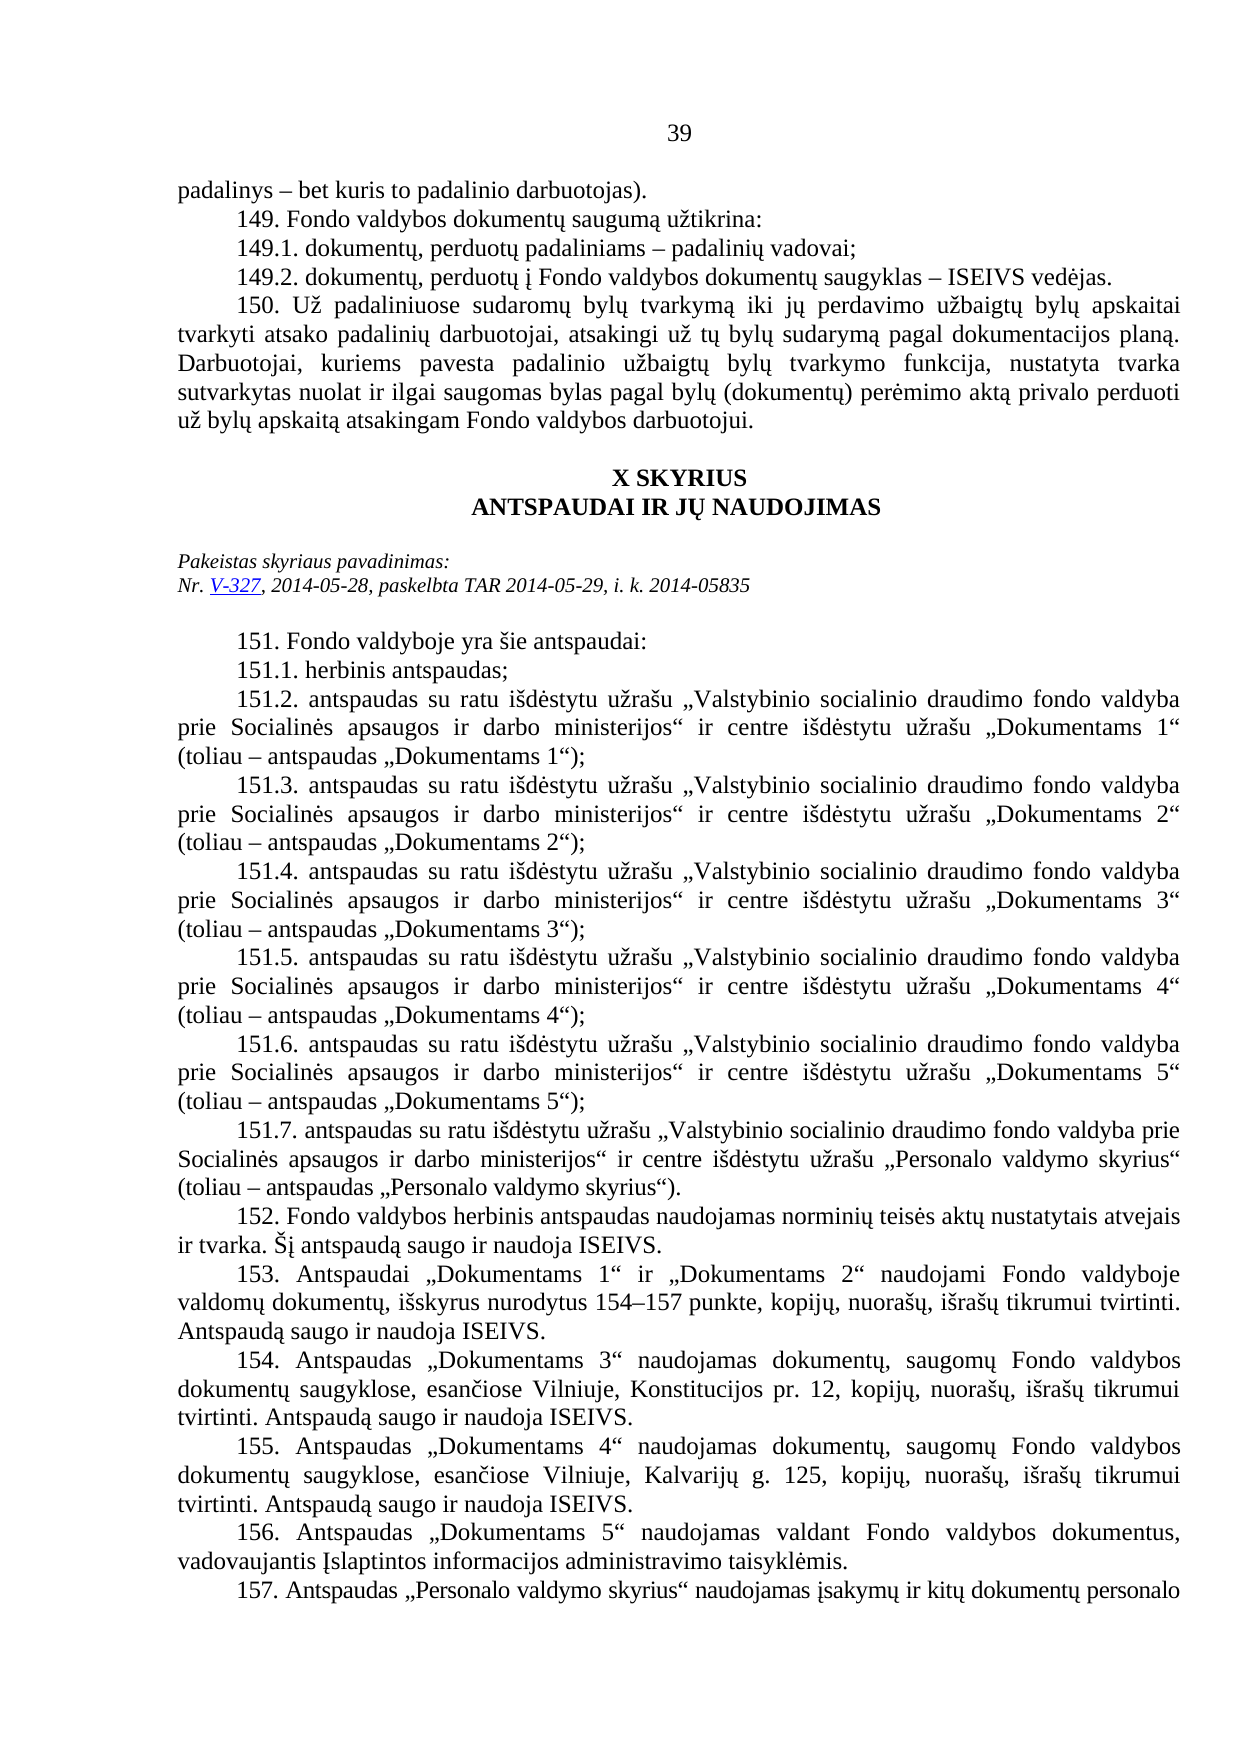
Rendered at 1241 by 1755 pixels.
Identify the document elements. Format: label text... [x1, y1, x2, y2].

text ANTSPAUDAI IR JŲ NAUDOJIMAS [177, 492, 1181, 521]
text 151.4. antspaudas su ratu išdėstytu užrašu „Valstybinio socialinio draudimo fondo valdyba prie Socialinės apsaugos ir darbo ministerijos“ ir centre išdėstytu užrašu „Dokumentams 3“ (toliau – antspaudas „Dokumentams 3“); [177, 856, 1181, 942]
text padalinys – bet kuris to padalinio darbuotojas). [177, 176, 1181, 204]
text 157. Antspaudas „Personalo valdymo skyrius“ naudojamas įsakymų ir kitų dokumentų personalo [177, 1575, 1181, 1604]
text 151.6. antspaudas su ratu išdėstytu užrašu „Valstybinio socialinio draudimo fondo valdyba prie Socialinės apsaugos ir darbo ministerijos“ ir centre išdėstytu užrašu „Dokumentams 5“ (toliau – antspaudas „Dokumentams 5“); [177, 1029, 1181, 1115]
text X SKYRIUS [177, 463, 1181, 492]
text 150. Už padaliniuose sudaromų bylų tvarkymą iki jų perdavimo užbaigtų bylų apskaitai tvarkyti atsako padalinių darbuotojai, atsakingi už tų bylų sudarymą pagal dokumentacijos planą. Darbuotojai, kuriems pavesta padalinio užbaigtų bylų tvarkymo funkcija, nustatyta tvarka sutvarkytas nuolat ir ilgai saugomas bylas pagal bylų (dokumentų) perėmimo aktą privalo perduoti už bylų apskaitą atsakingam Fondo valdybos darbuotojui. [177, 291, 1181, 434]
text 149.2. dokumentų, perduotų į Fondo valdybos dokumentų saugyklas – ISEIVS vedėjas. [177, 262, 1181, 291]
text Nr. V-327, 2014-05-28, paskelbta TAR 2014-05-29, i. k. 2014-05835 [177, 573, 1181, 597]
text Pakeistas skyriaus pavadinimas: [177, 549, 1181, 573]
text 149.1. dokumentų, perduotų padaliniams – padalinių vadovai; [177, 233, 1181, 262]
text 156. Antspaudas „Dokumentams 5“ naudojamas valdant Fondo valdybos dokumentus, vadovaujantis Įslaptintos informacijos administravimo taisyklėmis. [177, 1517, 1181, 1575]
text 151.5. antspaudas su ratu išdėstytu užrašu „Valstybinio socialinio draudimo fondo valdyba prie Socialinės apsaugos ir darbo ministerijos“ ir centre išdėstytu užrašu „Dokumentams 4“ (toliau – antspaudas „Dokumentams 4“); [177, 942, 1181, 1029]
text 152. Fondo valdybos herbinis antspaudas naudojamas norminių teisės aktų nustatytais atvejais ir tvarka. Šį antspaudą saugo ir naudoja ISEIVS. [177, 1201, 1181, 1259]
text 151.2. antspaudas su ratu išdėstytu užrašu „Valstybinio socialinio draudimo fondo valdyba prie Socialinės apsaugos ir darbo ministerijos“ ir centre išdėstytu užrašu „Dokumentams 1“ (toliau – antspaudas „Dokumentams 1“); [177, 684, 1181, 770]
text 151.1. herbinis antspaudas; [177, 655, 1181, 684]
text 154. Antspaudas „Dokumentams 3“ naudojamas dokumentų, saugomų Fondo valdybos dokumentų saugyklose, esančiose Vilniuje, Konstitucijos pr. 12, kopijų, nuorašų, išrašų tikrumui tvirtinti. Antspaudą saugo ir naudoja ISEIVS. [177, 1345, 1181, 1431]
text 155. Antspaudas „Dokumentams 4“ naudojamas dokumentų, saugomų Fondo valdybos dokumentų saugyklose, esančiose Vilniuje, Kalvarijų g. 125, kopijų, nuorašų, išrašų tikrumui tvirtinti. Antspaudą saugo ir naudoja ISEIVS. [177, 1431, 1181, 1517]
text 151. Fondo valdyboje yra šie antspaudai: [177, 626, 1181, 655]
text 151.3. antspaudas su ratu išdėstytu užrašu „Valstybinio socialinio draudimo fondo valdyba prie Socialinės apsaugos ir darbo ministerijos“ ir centre išdėstytu užrašu „Dokumentams 2“ (toliau – antspaudas „Dokumentams 2“); [177, 770, 1181, 856]
text 151.7. antspaudas su ratu išdėstytu užrašu „Valstybinio socialinio draudimo fondo valdyba prie Socialinės apsaugos ir darbo ministerijos“ ir centre išdėstytu užrašu „Personalo valdymo skyrius“ (toliau – antspaudas „Personalo valdymo skyrius“). [177, 1115, 1181, 1201]
text 149. Fondo valdybos dokumentų saugumą užtikrina: [177, 204, 1181, 233]
text 153. Antspaudai „Dokumentams 1“ ir „Dokumentams 2“ naudojami Fondo valdyboje valdomų dokumentų, išskyrus nurodytus 154–157 punkte, kopijų, nuorašų, išrašų tikrumui tvirtinti. Antspaudą saugo ir naudoja ISEIVS. [177, 1259, 1181, 1345]
